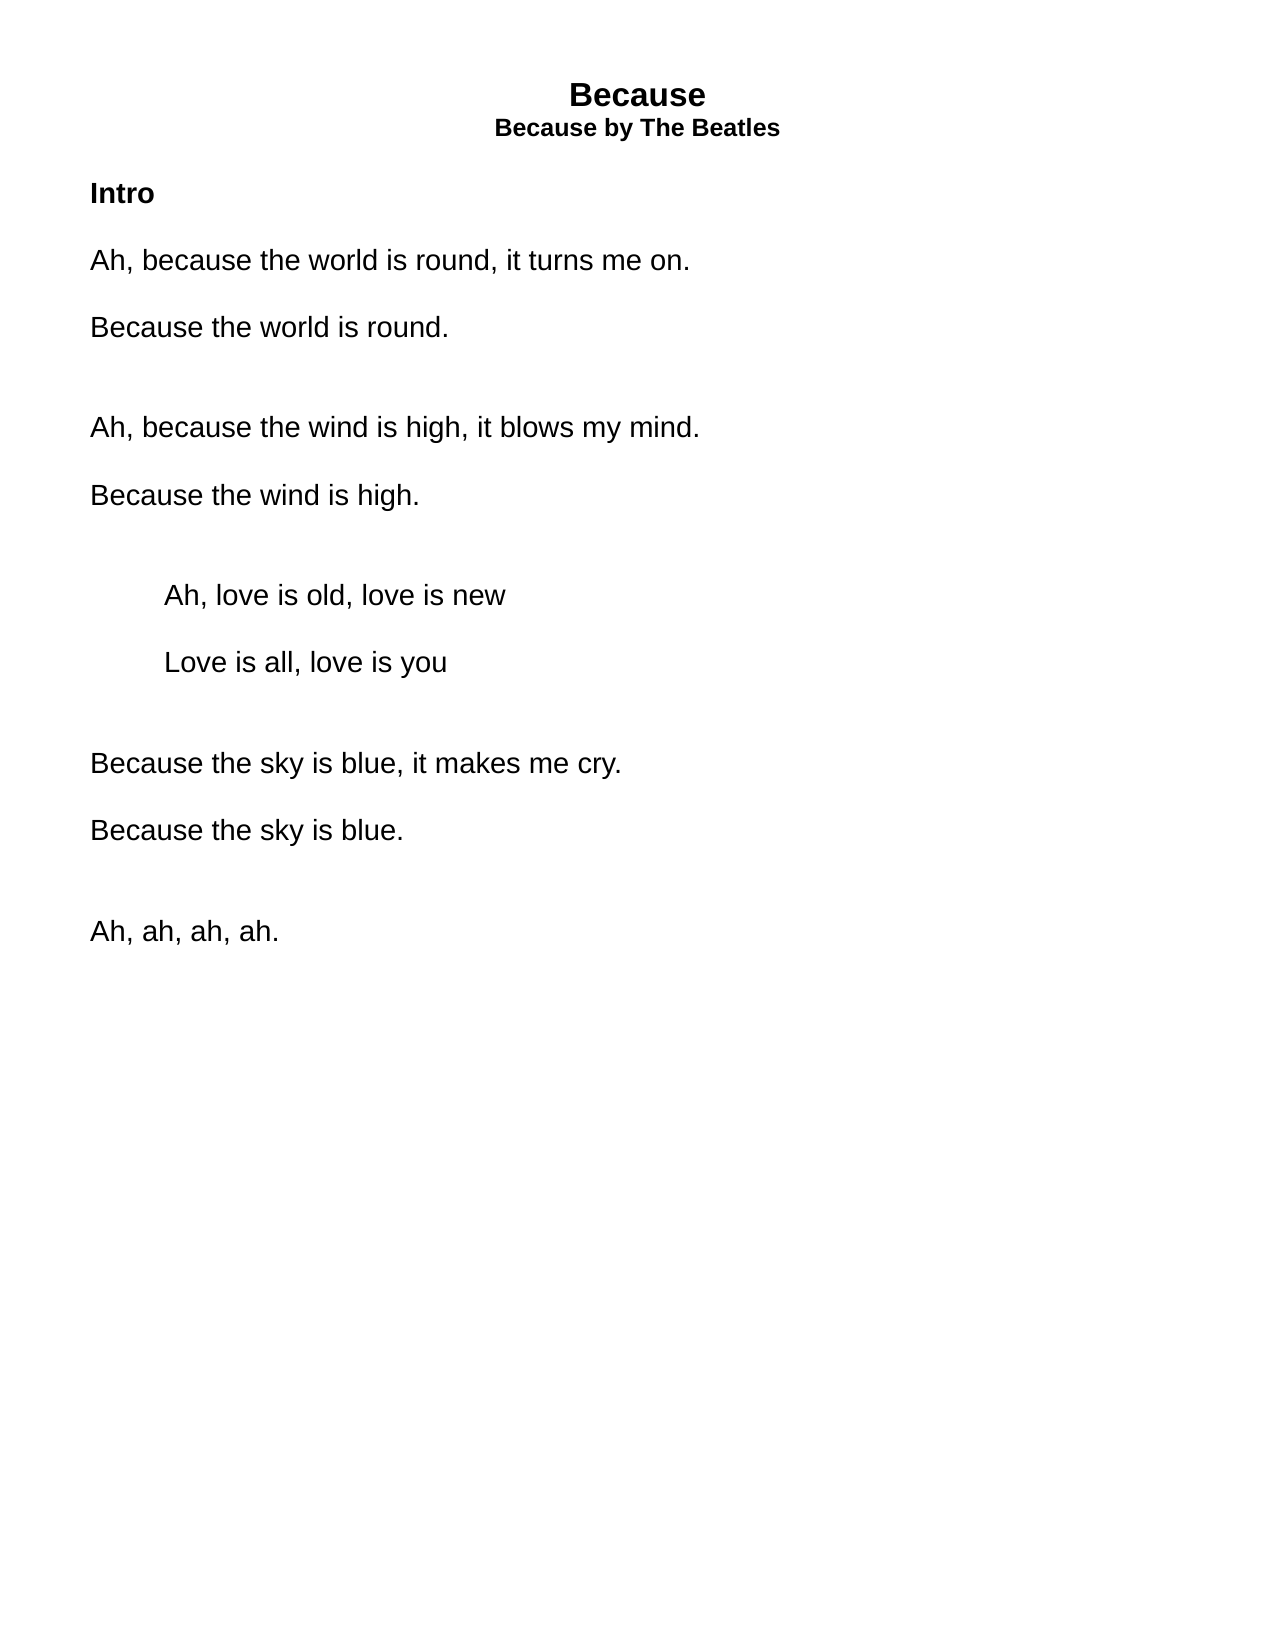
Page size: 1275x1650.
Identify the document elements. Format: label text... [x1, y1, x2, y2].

text Because the sky is blue. [90, 813, 1185, 847]
text Intro [90, 176, 1185, 209]
text Because the sky is blue, it makes me cry. [90, 746, 1185, 779]
text Ah, because the wind is high, it blows my mind. [90, 411, 1185, 444]
text Because the wind is high. [90, 478, 1185, 511]
text Because [90, 75, 1185, 113]
text Love is all, love is you [164, 645, 1185, 679]
text Because by The Beatles [90, 113, 1185, 142]
text Ah, ah, ah, ah. [90, 914, 1185, 947]
text Ah, love is old, love is new [164, 578, 1185, 612]
text Because the world is round. [90, 310, 1185, 343]
text Ah, because the world is round, it turns me on. [90, 243, 1185, 276]
